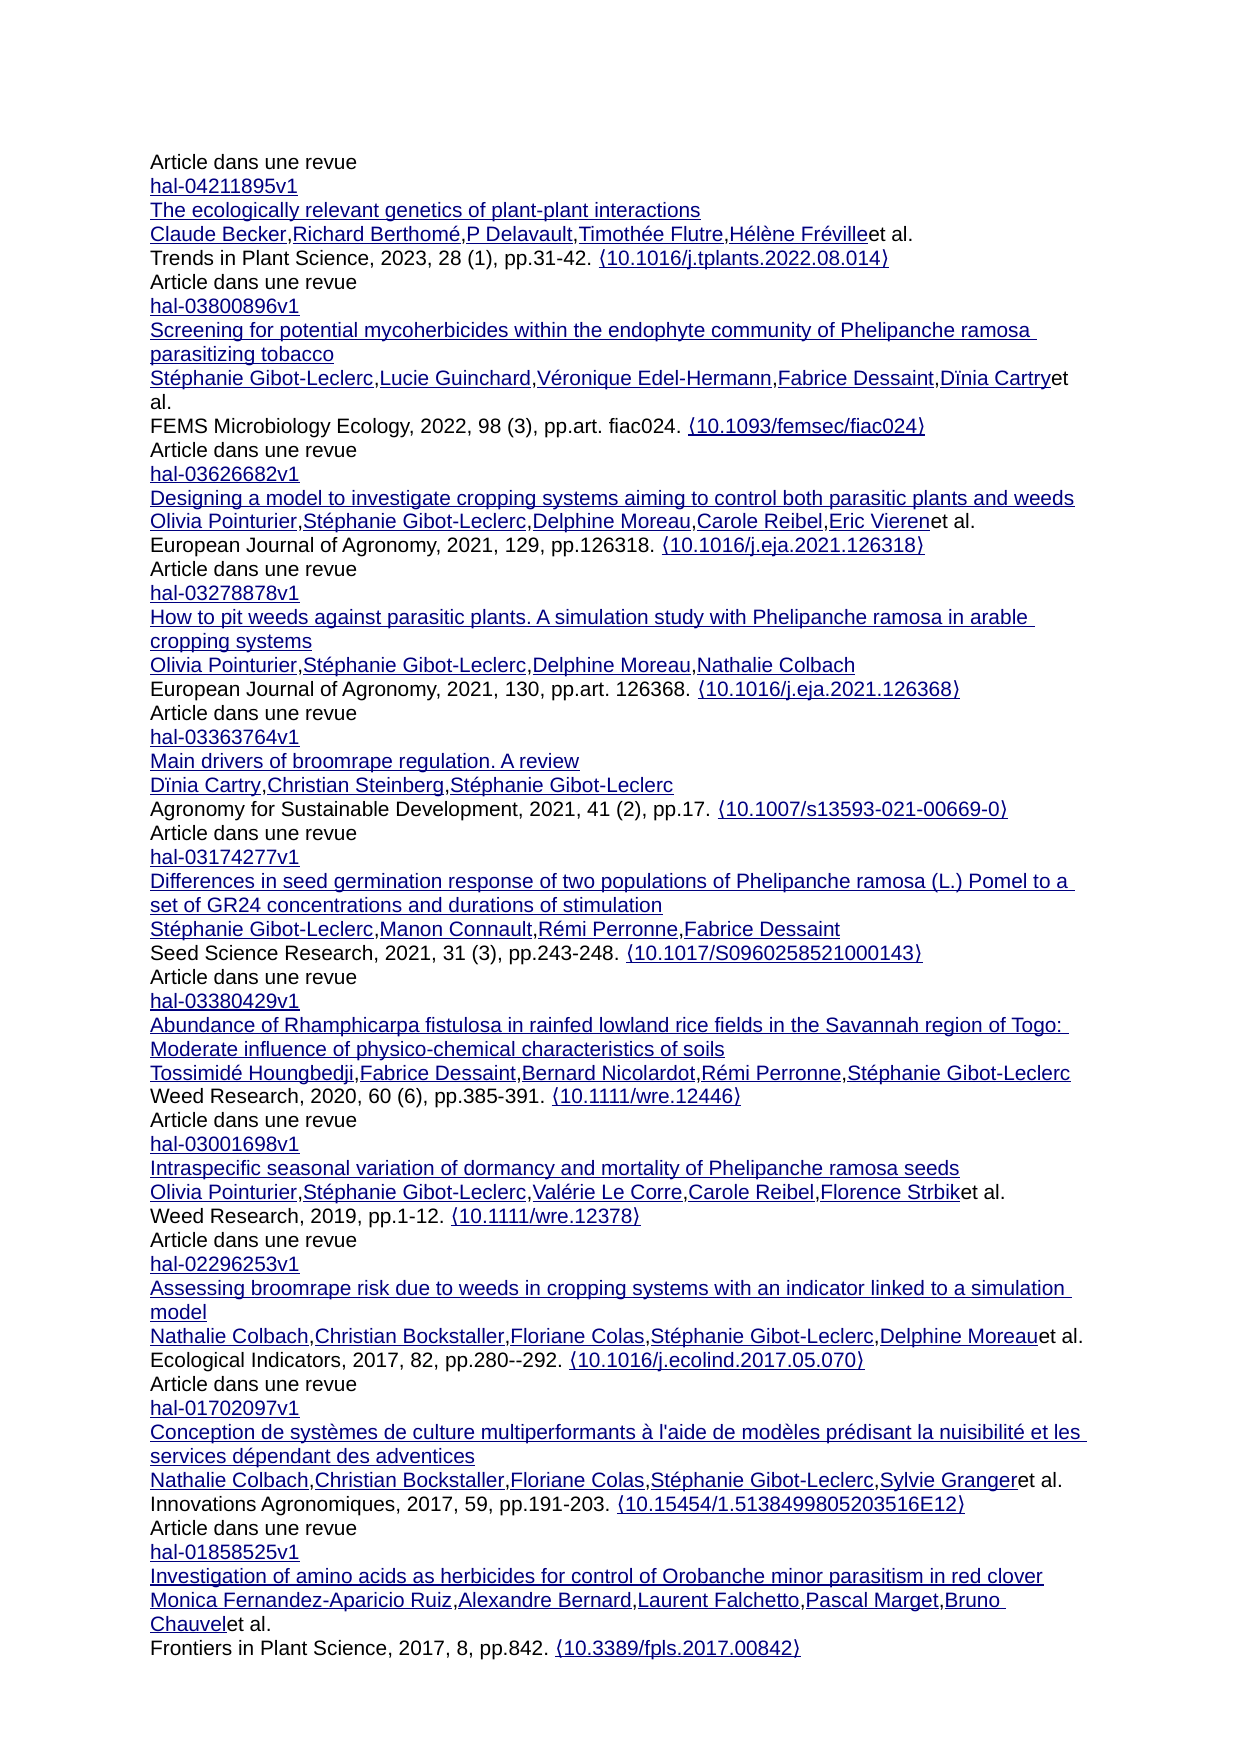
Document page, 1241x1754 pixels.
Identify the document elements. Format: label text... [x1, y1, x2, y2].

table_cell Assessing broomrape risk due to weeds in cropping systems with an indicator linked to a simulation model Nathalie Colbach,Christian Bockstaller,Floriane Colas,Stéphanie Gibot-Leclerc,Delphine Moreauet al. Ecological Indicators, 2017, 82, pp.280--292. ⟨10.1016/j.ecolind.2017.05.070⟩ Article dans une revue hal-01702097v1 [150, 1276, 1090, 1420]
table_cell Designing a model to investigate cropping systems aiming to control both parasitic plants and weeds Olivia Pointurier,Stéphanie Gibot-Leclerc,Delphine Moreau,Carole Reibel,Eric Vierenet al. European Journal of Agronomy, 2021, 129, pp.126318. ⟨10.1016/j.eja.2021.126318⟩ Article dans une revue hal-03278878v1 [150, 485, 1090, 605]
table_cell Article dans une revue hal-04211895v1 [150, 150, 1090, 198]
table_cell Intraspecific seasonal variation of dormancy and mortality of Phelipanche ramosa seeds Olivia Pointurier,Stéphanie Gibot-Leclerc,Valérie Le Corre,Carole Reibel,Florence Strbiket al. Weed Research, 2019, pp.1-12. ⟨10.1111/wre.12378⟩ Article dans une revue hal-02296253v1 [150, 1156, 1090, 1276]
table_cell The ecologically relevant genetics of plant-plant interactions Claude Becker,Richard Berthomé,P Delavault,Timothée Flutre,Hélène Frévilleet al. Trends in Plant Science, 2023, 28 (1), pp.31-42. ⟨10.1016/j.tplants.2022.08.014⟩ Article dans une revue hal-03800896v1 [150, 198, 1090, 318]
table_cell Abundance of Rhamphicarpa fistulosa in rainfed lowland rice fields in the Savannah region of Togo: Moderate influence of physico‐chemical characteristics of soils Tossimidé Houngbedji,Fabrice Dessaint,Bernard Nicolardot,Rémi Perronne,Stéphanie Gibot-Leclerc Weed Research, 2020, 60 (6), pp.385-391. ⟨10.1111/wre.12446⟩ Article dans une revue hal-03001698v1 [150, 1013, 1090, 1156]
table_cell How to pit weeds against parasitic plants. A simulation study with Phelipanche ramosa in arable cropping systems Olivia Pointurier,Stéphanie Gibot-Leclerc,Delphine Moreau,Nathalie Colbach European Journal of Agronomy, 2021, 130, pp.art. 126368. ⟨10.1016/j.eja.2021.126368⟩ Article dans une revue hal-03363764v1 [150, 605, 1090, 749]
table_cell Investigation of amino acids as herbicides for control of Orobanche minor parasitism in red clover Monica Fernandez-Aparicio Ruiz,Alexandre Bernard,Laurent Falchetto,Pascal Marget,Bruno Chauvelet al. Frontiers in Plant Science, 2017, 8, pp.842. ⟨10.3389/fpls.2017.00842⟩ [150, 1564, 1090, 1659]
table_cell Main drivers of broomrape regulation. A review Dïnia Cartry,Christian Steinberg,Stéphanie Gibot-Leclerc Agronomy for Sustainable Development, 2021, 41 (2), pp.17. ⟨10.1007/s13593-021-00669-0⟩ Article dans une revue hal-03174277v1 [150, 749, 1090, 869]
table_cell Conception de systèmes de culture multiperformants à l'aide de modèles prédisant la nuisibilité et les services dépendant des adventices Nathalie Colbach,Christian Bockstaller,Floriane Colas,Stéphanie Gibot-Leclerc,Sylvie Grangeret al. Innovations Agronomiques, 2017, 59, pp.191-203. ⟨10.15454/1.5138499805203516E12⟩ Article dans une revue hal-01858525v1 [150, 1420, 1090, 1563]
table_cell Differences in seed germination response of two populations of Phelipanche ramosa (L.) Pomel to a set of GR24 concentrations and durations of stimulation Stéphanie Gibot-Leclerc,Manon Connault,Rémi Perronne,Fabrice Dessaint Seed Science Research, 2021, 31 (3), pp.243-248. ⟨10.1017/S0960258521000143⟩ Article dans une revue hal-03380429v1 [150, 869, 1090, 1012]
table_cell Screening for potential mycoherbicides within the endophyte community of Phelipanche ramosa parasitizing tobacco Stéphanie Gibot-Leclerc,Lucie Guinchard,Véronique Edel-Hermann,Fabrice Dessaint,Dïnia Cartryet al. FEMS Microbiology Ecology, 2022, 98 (3), pp.art. fiac024. ⟨10.1093/femsec/fiac024⟩ Article dans une revue hal-03626682v1 [150, 318, 1090, 485]
